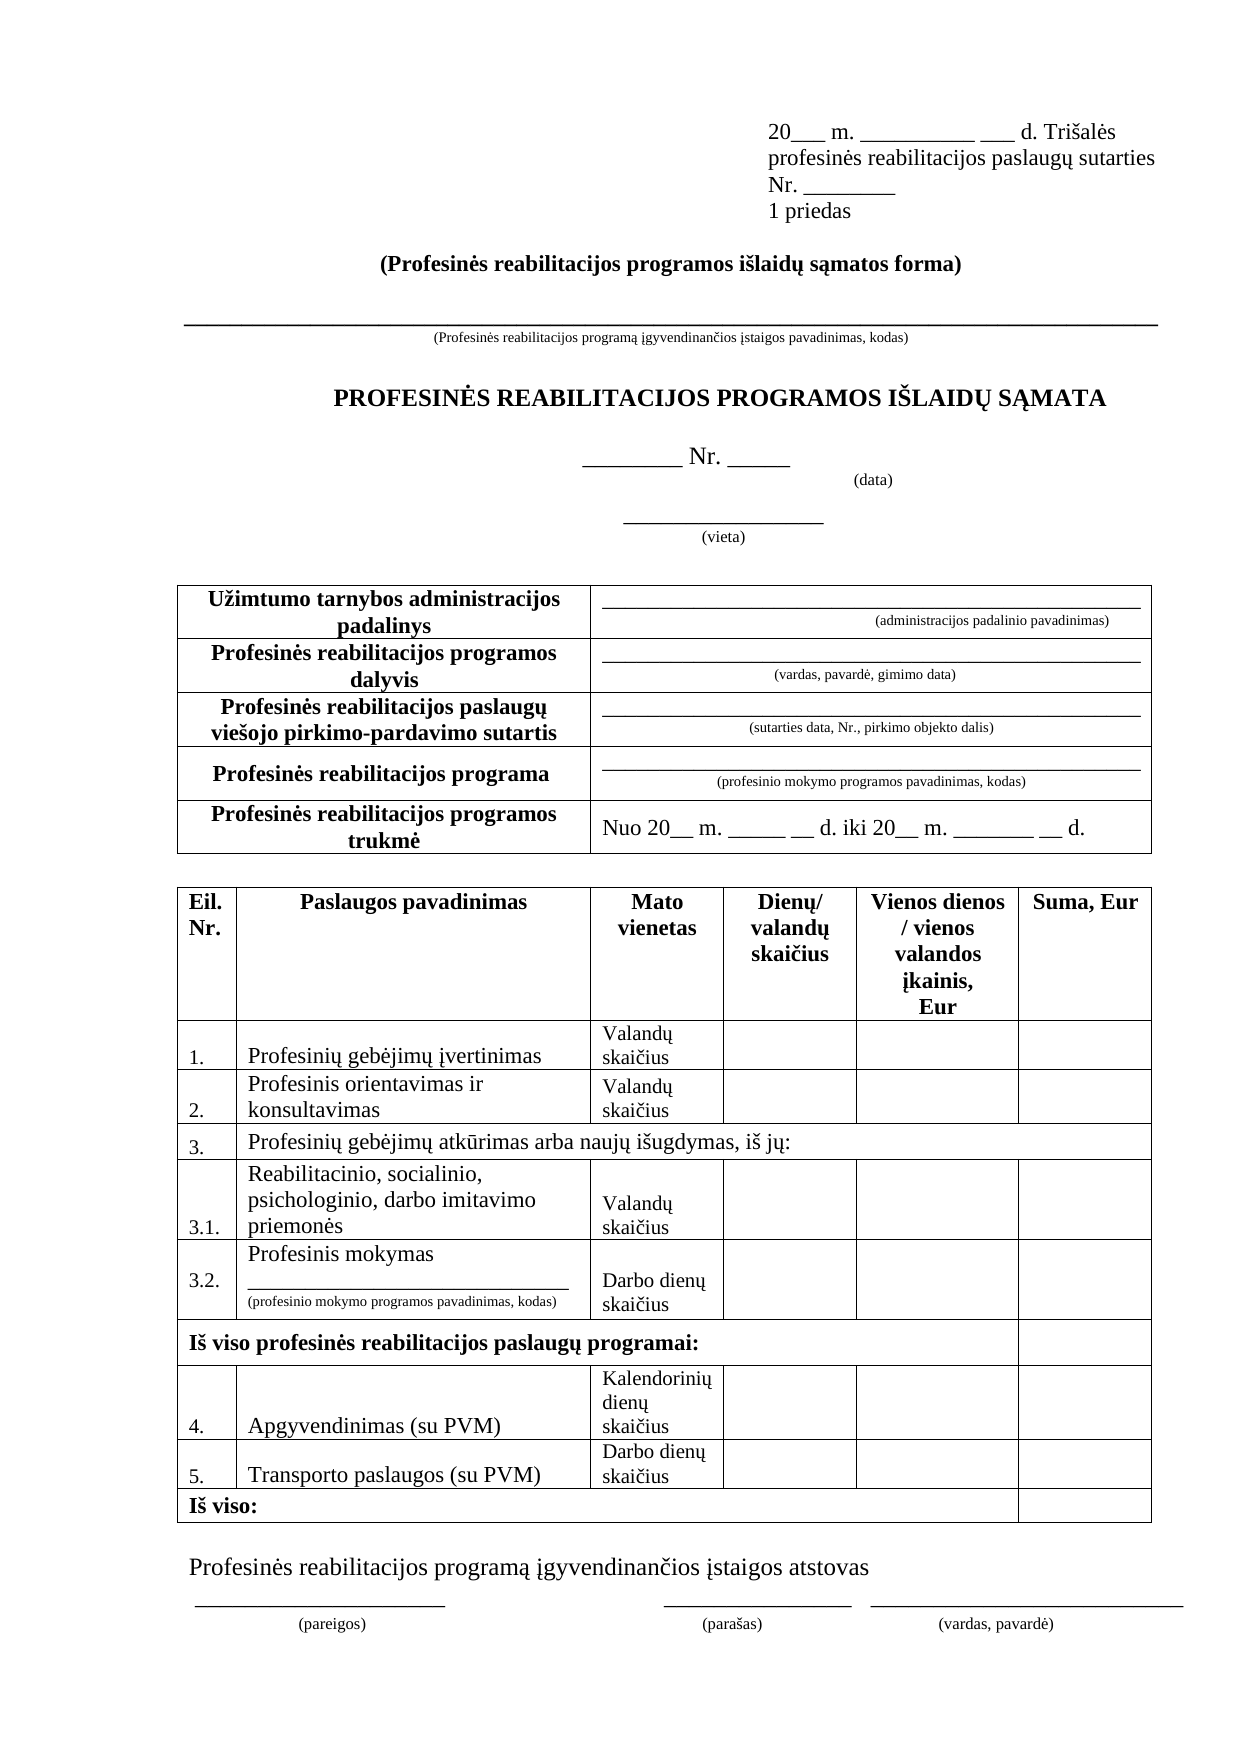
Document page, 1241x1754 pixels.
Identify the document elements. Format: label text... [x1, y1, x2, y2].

table_cell [1176, 1488, 1195, 1522]
table_cell Užimtumo tarnybos administracijos padalinys [178, 586, 590, 638]
table_cell Iš viso: [178, 1489, 1018, 1522]
table_cell [857, 1070, 1018, 1122]
table_cell [857, 1366, 1018, 1438]
table_cell [1152, 1069, 1176, 1122]
table_cell [1152, 585, 1176, 638]
table_cell [655, 1523, 736, 1552]
table_cell Profesinių gebėjimų įvertinimas [237, 1021, 590, 1069]
table_cell [680, 556, 906, 584]
table_cell [857, 1240, 1018, 1319]
table_cell Profesinės reabilitacijos programos trukmė [178, 801, 590, 853]
text (Profesinės reabilitacijos programą įgyvendinančios įstaigos pavadinimas, kodas) [177, 329, 1164, 355]
table_cell Profesinės reabilitacijos paslaugų viešojo pirkimo-pardavimo sutartis [178, 693, 590, 746]
table_cell [1019, 1021, 1151, 1069]
table_cell 3. [178, 1124, 236, 1159]
table_cell [1176, 1239, 1195, 1319]
table_cell [857, 854, 1019, 887]
table_cell [1019, 1440, 1151, 1488]
table_cell [1019, 1366, 1151, 1438]
table_cell [1152, 692, 1176, 746]
table_cell _______________________________________________ (sutarties data, Nr., pirkimo objekto dalis) [591, 693, 1151, 746]
table_cell Suma, Eur [1019, 888, 1151, 1019]
table_cell [550, 556, 655, 584]
table_cell [1019, 1240, 1151, 1319]
table_cell _______________________________________________ (administracijos padalinio pavadinimas) [591, 586, 1151, 638]
table_cell [724, 1070, 856, 1122]
table_cell [499, 854, 603, 887]
table_cell [177, 854, 236, 887]
table_cell Profesinės reabilitacijos programą įgyvendinančios įstaigos atstovas ____________________ _______________ _________________________ [177, 1552, 1195, 1609]
table_cell Darbo dienų skaičius [591, 1440, 723, 1488]
table_cell [724, 854, 857, 887]
table_cell [1176, 800, 1195, 853]
table_cell [398, 854, 498, 887]
text _____________________________________________________________________________________ [177, 303, 1165, 329]
table_cell [724, 1366, 856, 1438]
table_cell 2. [178, 1070, 236, 1122]
table_cell [1152, 746, 1176, 799]
table_cell Vienos dienos / vienos valandos įkainis, Eur [857, 888, 1018, 1019]
table_cell Profesinių gebėjimų atkūrimas arba naujų išugdymas, iš jų: [237, 1124, 1151, 1159]
table_cell [1152, 1365, 1176, 1438]
table_cell [1176, 1020, 1195, 1069]
table_cell [177, 1523, 236, 1552]
table_cell Apgyvendinimas (su PVM) [237, 1366, 590, 1438]
table_cell [857, 1021, 1018, 1069]
table_cell 3.1. [178, 1160, 236, 1239]
table_cell [906, 556, 988, 584]
table_cell [1152, 853, 1176, 887]
table_cell [1176, 1159, 1195, 1239]
table_cell [449, 1523, 550, 1552]
table_cell Transporto paslaugos (su PVM) [237, 1440, 590, 1488]
table_cell [1176, 853, 1195, 887]
table_cell [1152, 1439, 1176, 1488]
table_cell [177, 556, 236, 584]
table_cell [1084, 1522, 1195, 1552]
table_cell [857, 1160, 1018, 1239]
table_cell [1176, 585, 1195, 638]
table_cell [628, 854, 724, 887]
table_cell [1152, 1123, 1176, 1159]
table_cell [1176, 1365, 1195, 1438]
table_cell [1152, 638, 1176, 692]
table_cell [1176, 1123, 1195, 1159]
table_cell [857, 1440, 1018, 1488]
table_cell [1176, 1439, 1195, 1488]
table_cell [1019, 1160, 1151, 1239]
table_cell [1176, 1069, 1195, 1122]
table_cell Valandų skaičius [591, 1021, 723, 1069]
table_cell 5. [178, 1440, 236, 1488]
table_cell [349, 556, 449, 584]
table_cell [724, 1240, 856, 1319]
table_cell [1152, 1020, 1176, 1069]
table_cell [1176, 638, 1195, 692]
table_cell [236, 854, 397, 887]
table_cell 1. [178, 1021, 236, 1069]
table_cell [762, 1523, 873, 1552]
table_cell [1176, 692, 1195, 746]
table_cell [550, 1523, 655, 1552]
table_cell Dienų/ valandų skaičius [724, 888, 856, 1019]
table_cell [603, 854, 628, 887]
text 1 priedas [768, 197, 1164, 223]
table_cell [449, 556, 550, 584]
text 20___ m. __________ ___ d. Trišalės [768, 118, 1164, 144]
text (Profesinės reabilitacijos programos išlaidų sąmatos forma) [177, 250, 1165, 276]
table_cell [1176, 746, 1195, 799]
table_cell [236, 556, 348, 584]
table_cell Profesinės reabilitacijos programa [178, 747, 590, 799]
table_cell Kalendorinių dienų skaičius [591, 1366, 723, 1438]
table_cell [736, 1523, 762, 1552]
table_cell [1176, 887, 1195, 1019]
table_cell [1152, 1159, 1176, 1239]
table_cell [724, 1160, 856, 1239]
table_cell [1019, 1489, 1151, 1522]
table_cell Valandų skaičius [591, 1160, 723, 1239]
table_cell [1152, 1488, 1176, 1522]
table_cell [1019, 854, 1152, 887]
table_cell Paslaugos pavadinimas [237, 888, 590, 1019]
table_cell [1019, 1320, 1151, 1365]
table_header PROFESINĖS REABILITACIJOS PROGRAMOS IŠLAIDŲ SĄMATA [177, 382, 1195, 441]
table_cell 4. [178, 1366, 236, 1438]
table_cell Reabilitacinio, socialinio, psichologinio, darbo imitavimo priemonės [237, 1160, 590, 1239]
table_cell 3.2. [178, 1240, 236, 1319]
table_cell Darbo dienų skaičius [591, 1240, 723, 1319]
text profesinės reabilitacijos paslaugų sutarties [768, 144, 1164, 171]
table_cell [236, 1523, 348, 1552]
table_cell _______________________________________________ (profesinio mokymo programos pavadinimas, kodas) [591, 747, 1151, 799]
table_cell [655, 556, 679, 584]
table_cell ________ Nr. _____ (data) ________________ (vieta) [177, 441, 1195, 556]
text Nr. ________ [768, 171, 1164, 197]
table_cell [1176, 1319, 1195, 1365]
table_cell [724, 1440, 856, 1488]
table_cell [1152, 887, 1176, 1019]
table_cell Profesinis orientavimas ir konsultavimas [237, 1070, 590, 1122]
table_cell [724, 1021, 856, 1069]
table_cell [1152, 800, 1176, 853]
table_cell [1019, 1070, 1151, 1122]
table_cell Profesinės reabilitacijos programos dalyvis [178, 639, 590, 692]
table_cell Eil. Nr. [178, 888, 236, 1019]
table_cell [1152, 1319, 1176, 1365]
table_cell [1103, 556, 1195, 584]
table_cell (pareigos) (parašas) (vardas, pavardė) [177, 1610, 1195, 1643]
table_cell Iš viso profesinės reabilitacijos paslaugų programai: [178, 1320, 1018, 1365]
table_cell [349, 1523, 449, 1552]
table_cell [989, 556, 1102, 584]
table_cell Profesinis mokymas ____________________________ (profesinio mokymo programos pavadinimas, kodas) [237, 1240, 590, 1319]
table_cell Mato vienetas [591, 888, 723, 1019]
table_cell Valandų skaičius [591, 1070, 723, 1122]
table_cell [873, 1523, 1084, 1552]
table_cell _______________________________________________ (vardas, pavardė, gimimo data) [591, 639, 1151, 692]
table_cell Nuo 20__ m. _____ __ d. iki 20__ m. _______ __ d. [591, 801, 1151, 853]
table_cell [1152, 1239, 1176, 1319]
